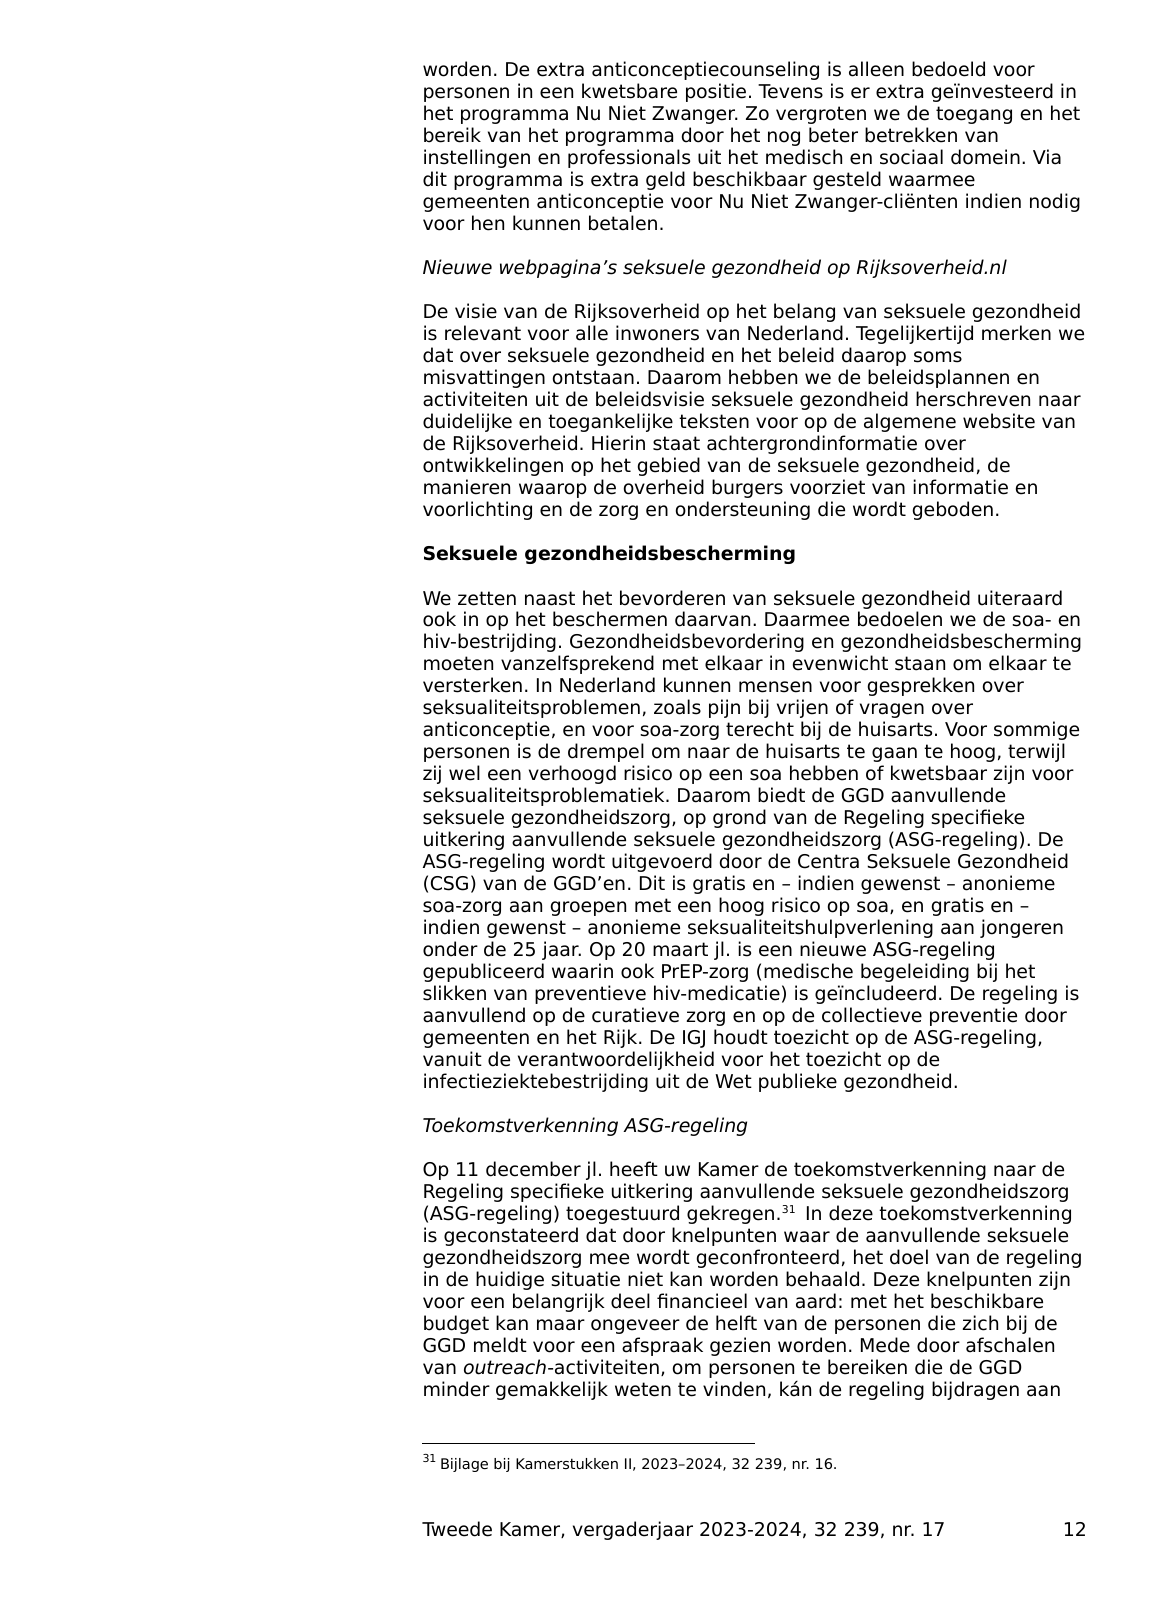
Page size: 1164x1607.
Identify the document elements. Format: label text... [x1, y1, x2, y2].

subtitle Seksuele gezondheidsbescherming [422, 543, 1087, 565]
text worden. De extra anticonceptiecounseling is alleen bedoeld voor personen in een kwetsbare positie. Tevens is er extra geïnvesteerd in het programma Nu Niet Zwanger. Zo vergroten we de toegang en het bereik van het programma door het nog beter betrekken van instellingen en professionals uit het medisch en sociaal domein. Via dit programma is extra geld beschikbaar gesteld waarmee gemeenten anticonceptie voor Nu Niet Zwanger-cliënten indien nodig voor hen kunnen betalen. [422, 59, 1087, 235]
text De visie van de Rijksoverheid op het belang van seksuele gezondheid is relevant voor alle inwoners van Nederland. Tegelijkertijd merken we dat over seksuele gezondheid en het beleid daarop soms misvattingen ontstaan. Daarom hebben we de beleidsplannen en activiteiten uit de beleidsvisie seksuele gezondheid herschreven naar duidelijke en toegankelijke teksten voor op de algemene website van de Rijksoverheid. Hierin staat achtergrondinformatie over ontwikkelingen op het gebied van de seksuele gezondheid, de manieren waarop de overheid burgers voorziet van informatie en voorlichting en de zorg en ondersteuning die wordt geboden. [422, 301, 1087, 521]
text Op 11 december jl. heeft uw Kamer de toekomstverkenning naar de Regeling specifieke uitkering aanvullende seksuele gezondheidszorg (ASG-regeling) toegestuurd gekregen. In deze toekomstverkenning is geconstateerd dat door knelpunten waar de aanvullende seksuele gezondheidszorg mee wordt geconfronteerd, het doel van de regeling in de huidige situatie niet kan worden behaald. Deze knelpunten zijn voor een belangrijk deel financieel van aard: met het beschikbare budget kan maar ongeveer de helft van de personen die zich bij de GGD meldt voor een afspraak gezien worden. Mede door afschalen van outreach-activiteiten, om personen te bereiken die de GGD minder gemakkelijk weten te vinden, kán de regeling bijdragen aan [422, 1159, 1087, 1401]
text Bijlage bij Kamerstukken II, 2023–2024, 32 239, nr. 16. [422, 1452, 1087, 1474]
subtitle Toekomstverkenning ASG-regeling [422, 1115, 1087, 1137]
text We zetten naast het bevorderen van seksuele gezondheid uiteraard ook in op het beschermen daarvan. Daarmee bedoelen we de soa- en hiv-bestrijding. Gezondheidsbevordering en gezondheidsbescherming moeten vanzelfsprekend met elkaar in evenwicht staan om elkaar te versterken. In Nederland kunnen mensen voor gesprekken over seksualiteitsproblemen, zoals pijn bij vrijen of vragen over anticonceptie, en voor soa-zorg terecht bij de huisarts. Voor sommige personen is de drempel om naar de huisarts te gaan te hoog, terwijl zij wel een verhoogd risico op een soa hebben of kwetsbaar zijn voor seksualiteitsproblematiek. Daarom biedt de GGD aanvullende seksuele gezondheidszorg, op grond van de Regeling specifieke uitkering aanvullende seksuele gezondheidszorg (ASG-regeling). De ASG-regeling wordt uitgevoerd door de Centra Seksuele Gezondheid (CSG) van de GGD’en. Dit is gratis en – indien gewenst – anonieme soa-zorg aan groepen met een hoog risico op soa, en gratis en – indien gewenst – anonieme seksualiteitshulpverlening aan jongeren onder de 25 jaar. Op 20 maart jl. is een nieuwe ASG-regeling gepubliceerd waarin ook PrEP-zorg (medische begeleiding bij het slikken van preventieve hiv-medicatie) is geïncludeerd. De regeling is aanvullend op de curatieve zorg en op de collectieve preventie door gemeenten en het Rijk. De IGJ houdt toezicht op de ASG-regeling, vanuit de verantwoordelijkheid voor het toezicht op de infectieziektebestrijding uit de Wet publieke gezondheid. [422, 587, 1087, 1093]
subtitle Nieuwe webpagina’s seksuele gezondheid op Rijksoverheid.nl [422, 257, 1087, 279]
